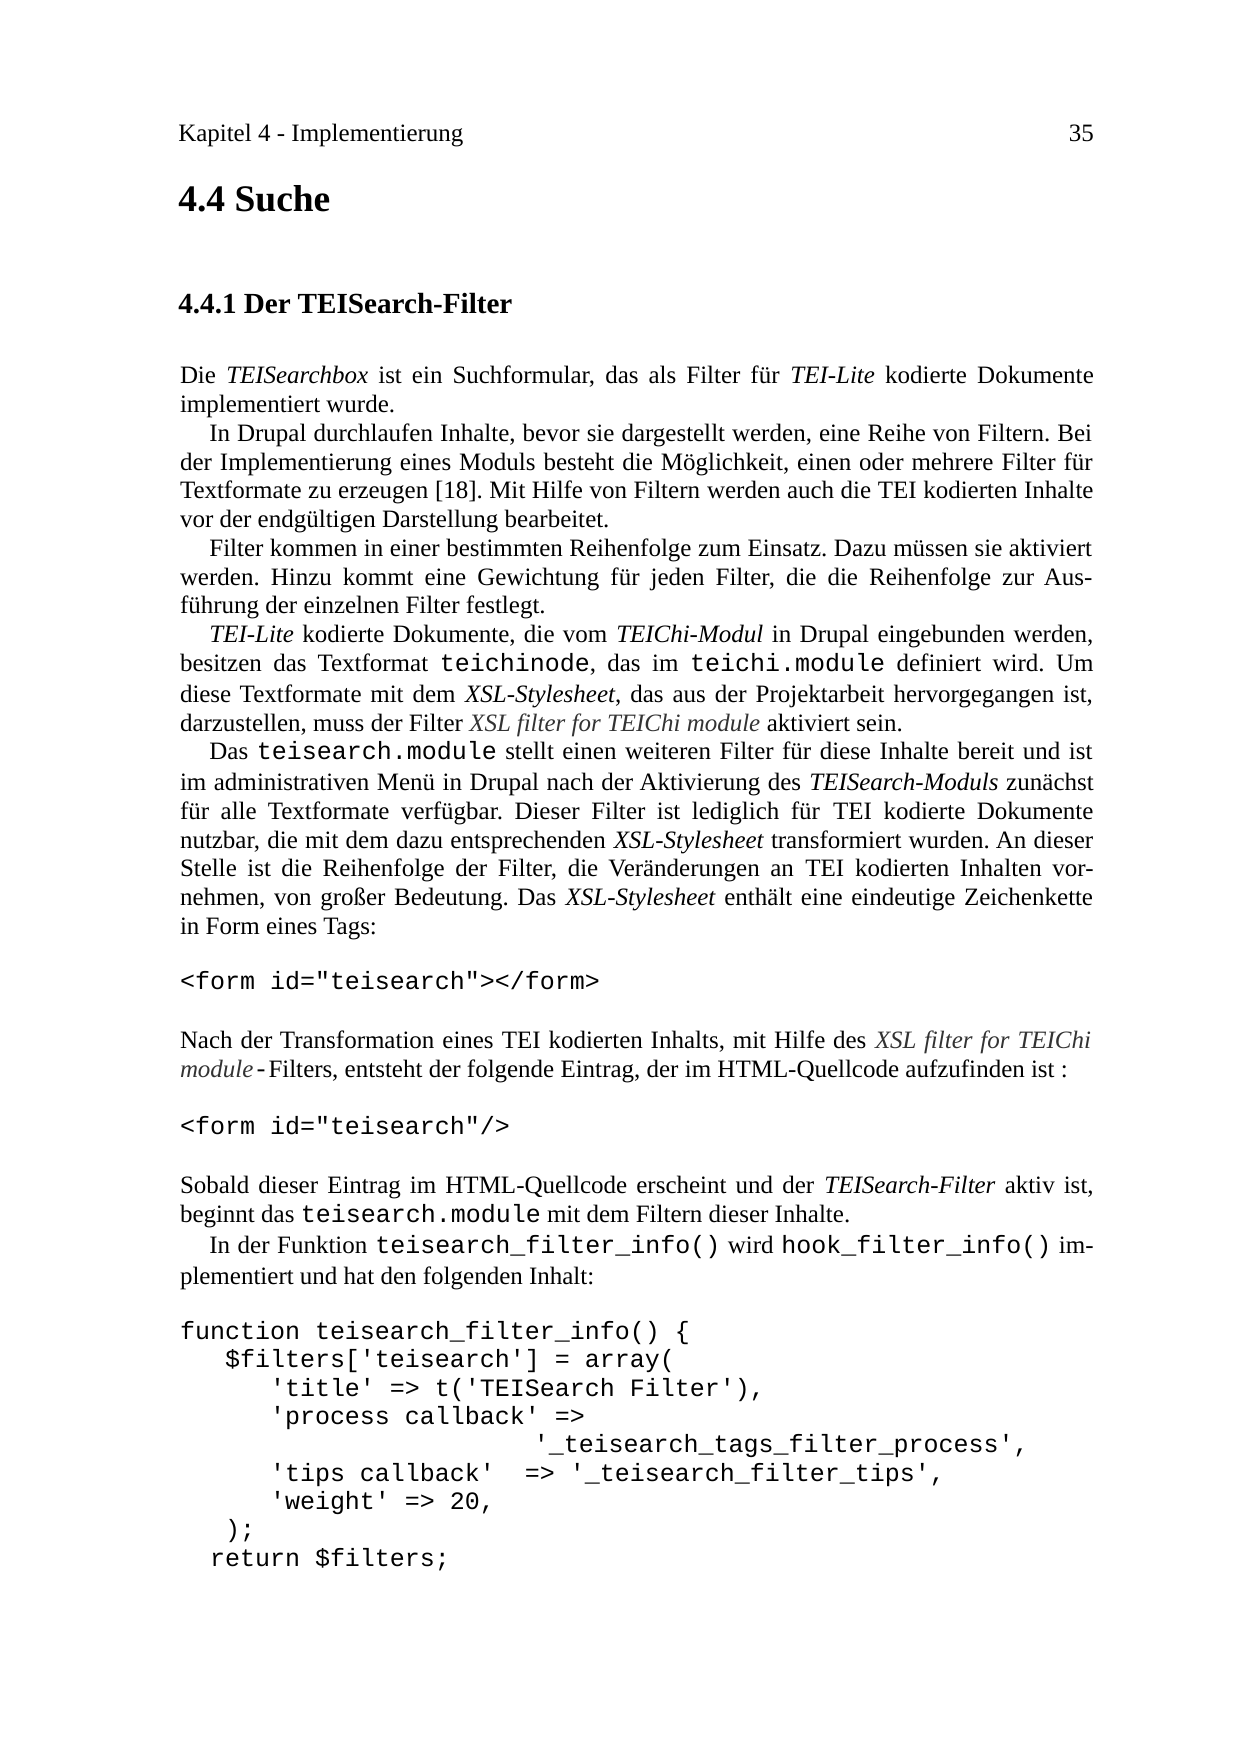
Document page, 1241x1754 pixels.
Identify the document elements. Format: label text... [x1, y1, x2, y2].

text In der Funktion teisearch_filter_info() wird hook_filter_info() im-plementiert und hat den folgenden Inhalt: [180, 1230, 1093, 1290]
text ); [180, 1517, 1093, 1545]
text Sobald dieser Eintrag im HTML-Quellcode erscheint und der TEISearch-Filter aktiv ist, beginnt das teisearch.module mit dem Filtern dieser Inhalte. [180, 1171, 1093, 1230]
text 'weight' => 20, [180, 1488, 1093, 1517]
text return $filters; [180, 1545, 1093, 1573]
subtitle Suche [178, 176, 1093, 219]
text <form id="teisearch"></form> [180, 968, 1093, 997]
text function teisearch_filter_info() { [180, 1318, 1093, 1347]
text TEI-Lite kodierte Dokumente, die vom TEIChi-Modul in Drupal eingebunden werden, besitzen das Textformat teichinode, das im teichi.module definiert wird. Um diese Textformate mit dem XSL-Stylesheet, das aus der Projektarbeit hervorgegangen ist, darzustellen, muss der Filter XSL filter for TEIChi module aktiviert sein. [180, 619, 1093, 736]
text $filters['teisearch'] = array( [180, 1347, 1093, 1375]
text 'tips callback' => '_teisearch_filter_tips', [180, 1460, 1093, 1488]
text Nach der Transformation eines TEI kodierten Inhalts, mit Hilfe des XSL filter for TEIChi module-Filters, entsteht der folgende Eintrag, der im HTML-Quellcode aufzufinden ist : [180, 1025, 1093, 1085]
text Filter kommen in einer bestimmten Reihenfolge zum Einsatz. Dazu müssen sie aktiviert werden. Hinzu kommt eine Gewichtung für jeden Filter, die die Reihenfolge zur Aus-führung der einzelnen Filter festlegt. [180, 533, 1093, 619]
text Die TEISearchbox ist ein Suchformular, das als Filter für TEI-Lite kodierte Dokumente implementiert wurde. [180, 361, 1093, 418]
text <form id="teisearch"/> [180, 1113, 1093, 1142]
text 'process callback' => '_teisearch_tags_filter_process', [180, 1403, 1093, 1460]
text 'title' => t('TEISearch Filter'), [180, 1375, 1093, 1403]
text In Drupal durchlaufen Inhalte, bevor sie dargestellt werden, eine Reihe von Filtern. Bei der Implementierung eines Moduls besteht die Möglichkeit, einen oder mehrere Filter für Textformate zu erzeugen [18]. Mit Hilfe von Filtern werden auch die TEI kodierten Inhalte vor der endgültigen Darstellung bearbeitet. [180, 418, 1093, 533]
text Das teisearch.module stellt einen weiteren Filter für diese Inhalte bereit und ist im administrativen Menü in Drupal nach der Aktivierung des TEISearch-Moduls zunächst für alle Textformate verfügbar. Dieser Filter ist lediglich für TEI kodierte Dokumente nutzbar, die mit dem dazu entsprechenden XSL-Stylesheet transformiert wurden. An dieser Stelle ist die Reihenfolge der Filter, die Veränderungen an TEI kodierten Inhalten vor-nehmen, von großer Bedeutung. Das XSL-Stylesheet enthält eine eindeutige Zeichenkette in Form eines Tags: [180, 736, 1093, 940]
subtitle Der TEISearch-Filter [178, 286, 1093, 319]
